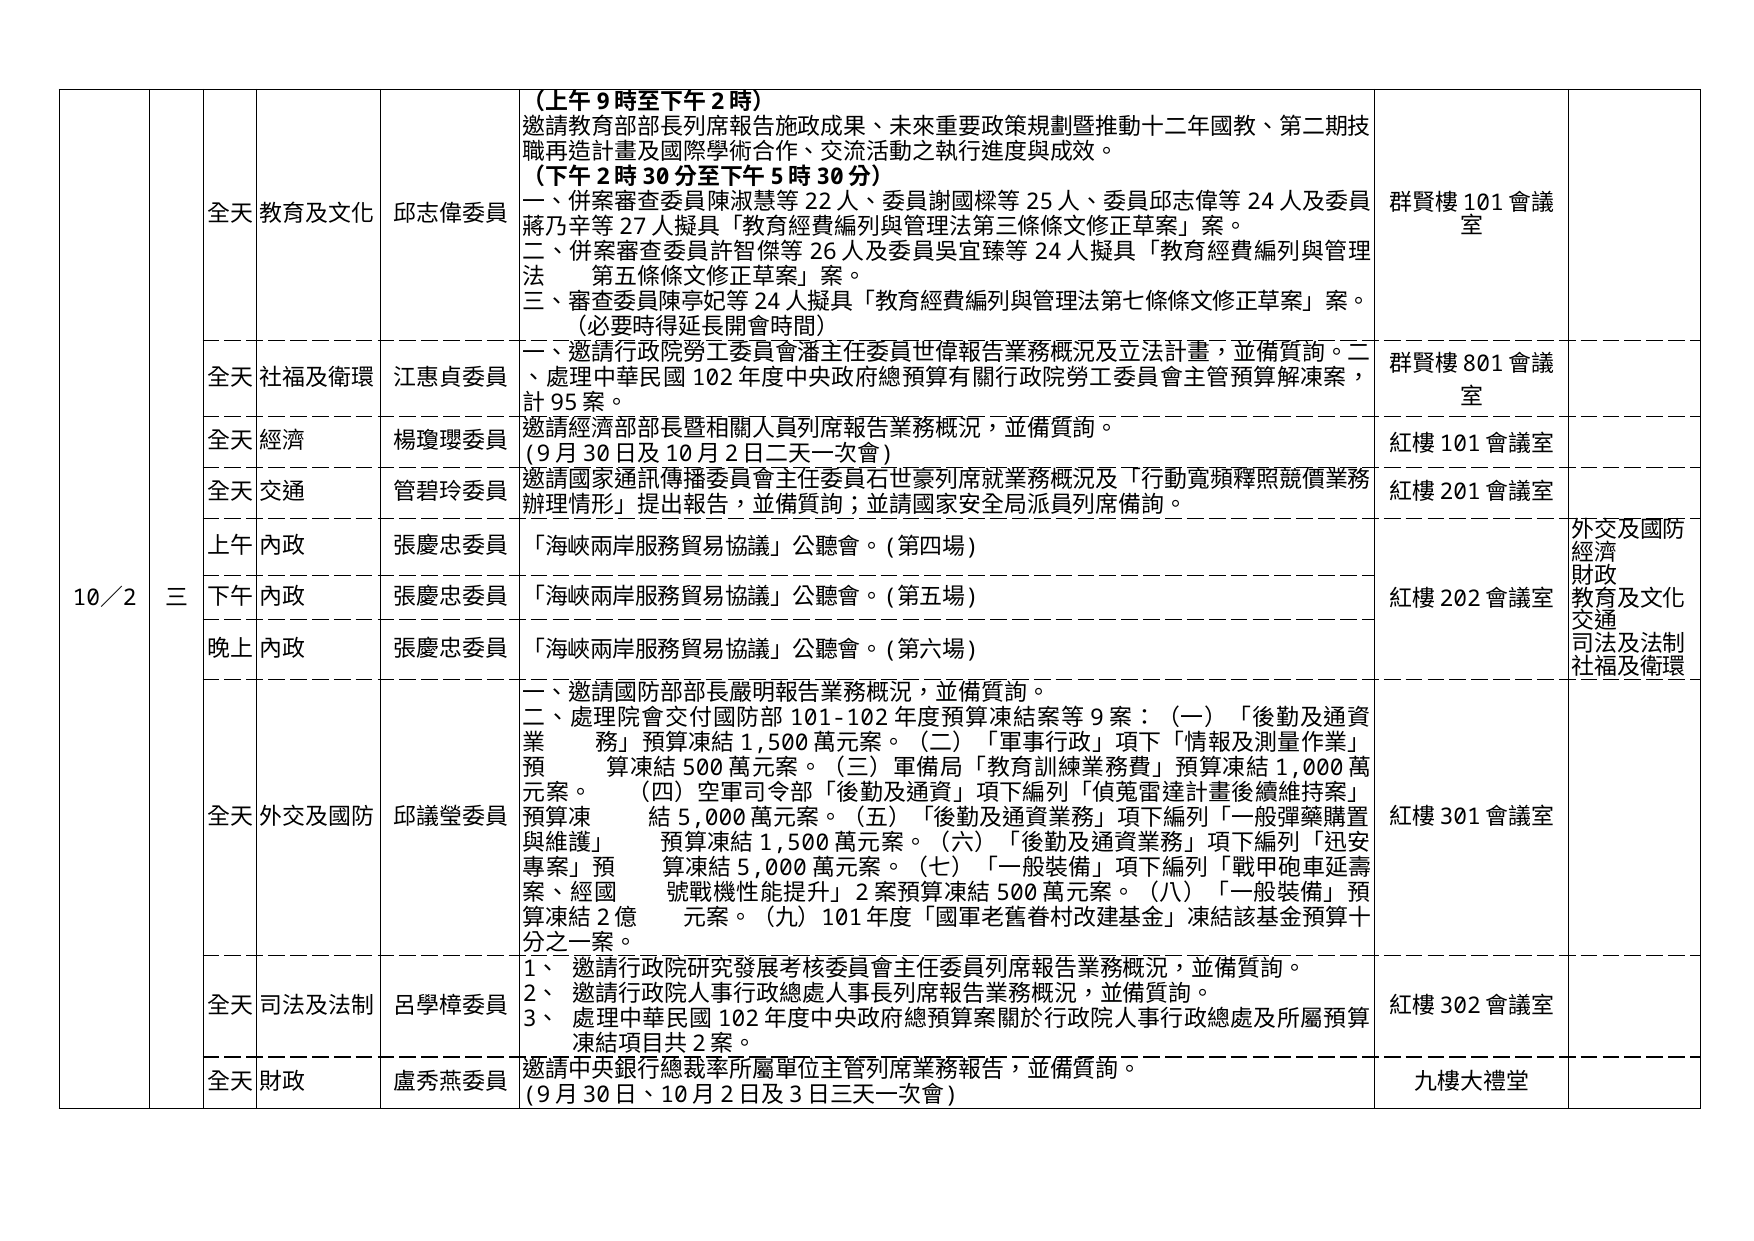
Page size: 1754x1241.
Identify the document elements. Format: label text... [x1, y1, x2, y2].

table_cell 張慶忠委員 [381, 619, 519, 679]
table_cell 紅樓301會議室 [1375, 679, 1568, 955]
table_cell [1569, 955, 1700, 1056]
table_cell 九樓大禮堂 [1375, 1056, 1568, 1107]
table_cell 交通 [257, 467, 380, 518]
table_cell 內政 [257, 518, 380, 574]
table_cell 內政 [257, 575, 380, 619]
table_cell 全天 [204, 1056, 256, 1107]
table_cell 司法及法制 [257, 955, 380, 1056]
table_cell 教育及文化 [257, 90, 380, 340]
table_cell 邀請國家通訊傳播委員會主任委員石世豪列席就業務概況及「行動寬頻釋照競價業務辦理情形」提出報告，並備質詢；並請國家安全局派員列席備詢。 [520, 467, 1374, 518]
table_cell 外交及國防 [257, 679, 380, 955]
table_cell 張慶忠委員 [381, 518, 519, 574]
table_cell 邀請中央銀行總裁率所屬單位主管列席業務報告，並備質詢。 (9月30日、10月2日及3日三天一次會) [520, 1056, 1374, 1107]
table_cell 財政 [257, 1056, 380, 1107]
table_cell 張慶忠委員 [381, 575, 519, 619]
table_cell 邀請經濟部部長暨相關人員列席報告業務概況，並備質詢。 (9月30日及10月2日二天一次會) [520, 416, 1374, 467]
table_cell 一、邀請行政院勞工委員會潘主任委員世偉報告業務概況及立法計畫，並備質詢。二、處理中華民國102年度中央政府總預算有關行政院勞工委員會主管預算解凍案， 計95案。 [520, 340, 1374, 416]
table_cell 「海峽兩岸服務貿易協議」公聽會。(第六場) [520, 619, 1374, 679]
table_cell 經濟 [257, 416, 380, 467]
table_cell [1569, 467, 1700, 518]
table_cell [1569, 90, 1700, 340]
table_cell （上午9時至下午2時） 邀請教育部部長列席報告施政成果、未來重要政策規劃暨推動十二年國教、第二期技職再造計畫及國際學術合作、交流活動之執行進度與成效。 （下午2時30分至下午5時30分） 一、併案審查委員陳淑慧等22人、委員謝國樑等25人、委員邱志偉等24人及委員 蔣乃辛等27人擬具「教育經費編列與管理法第三條條文修正草案」案。 二、併案審查委員許智傑等26人及委員吳宜臻等24人擬具「教育經費編列與管理法 第五條條文修正草案」案。 三、審查委員陳亭妃等24人擬具「教育經費編列與管理法第七條條文修正草案」案。 （必要時得延長開會時間） [520, 90, 1374, 340]
table_cell 全天 [204, 416, 256, 467]
table_cell 管碧玲委員 [381, 467, 519, 518]
table_cell 全天 [204, 467, 256, 518]
table_cell 群賢樓801會議室 [1375, 340, 1568, 416]
table_cell 全天 [204, 679, 256, 955]
table_cell [1569, 1056, 1700, 1107]
table_cell 全天 [204, 90, 256, 340]
table_cell 全天 [204, 340, 256, 416]
table_cell 「海峽兩岸服務貿易協議」公聽會。(第五場) [520, 575, 1374, 619]
table_cell 內政 [257, 619, 380, 679]
table_cell 紅樓201會議室 [1375, 467, 1568, 518]
table_cell 10／2 [60, 90, 149, 1107]
table_cell 呂學樟委員 [381, 955, 519, 1056]
table_cell [1569, 340, 1700, 416]
table_cell 紅樓202會議室 [1375, 518, 1568, 679]
table_cell 邱志偉委員 [381, 90, 519, 340]
table_cell 邀請行政院研究發展考核委員會主任委員列席報告業務概況，並備質詢。 邀請行政院人事行政總處人事長列席報告業務概況，並備質詢。 處理中華民國102年度中央政府總預算案關於行政院人事行政總處及所屬預算凍結項目共2案。 [520, 955, 1374, 1056]
table_cell 江惠貞委員 [381, 340, 519, 416]
table_cell 一、邀請國防部部長嚴明報告業務概況，並備質詢。 二、處理院會交付國防部101-102年度預算凍結案等9案：（一）「後勤及通資業 務」預算凍結1,500萬元案。（二）「軍事行政」項下「情報及測量作業」預 算凍結500萬元案。（三）軍備局「教育訓練業務費」預算凍結1,000萬元案。 （四）空軍司令部「後勤及通資」項下編列「偵蒐雷達計畫後續維持案」預算凍 結5,000萬元案。（五）「後勤及通資業務」項下編列「一般彈藥購置與維護」 預算凍結1,500萬元案。（六）「後勤及通資業務」項下編列「迅安專案」預 算凍結5,000萬元案。（七）「一般裝備」項下編列「戰甲砲車延壽案、經國 號戰機性能提升」2案預算凍結500萬元案。（八）「一般裝備」預算凍結2億 元案。（九）101年度「國軍老舊眷村改建基金」凍結該基金預算十分之一案。 [520, 679, 1374, 955]
table_cell 群賢樓101會議室 [1375, 90, 1568, 340]
table_cell 紅樓302會議室 [1375, 955, 1568, 1056]
table_cell 盧秀燕委員 [381, 1056, 519, 1107]
table_cell 邱議瑩委員 [381, 679, 519, 955]
table_cell 三 [150, 90, 203, 1107]
table_cell 「海峽兩岸服務貿易協議」公聽會。(第四場) [520, 518, 1374, 574]
table_cell 全天 [204, 955, 256, 1056]
table_cell 社福及衛環 [257, 340, 380, 416]
table_cell 晚上 [204, 619, 256, 679]
table_cell 紅樓101會議室 [1375, 416, 1568, 467]
table_cell 上午 [204, 518, 256, 574]
table_cell [1569, 416, 1700, 467]
table_cell [1569, 679, 1700, 955]
table_cell 楊瓊瓔委員 [381, 416, 519, 467]
table_cell 下午 [204, 575, 256, 619]
table_cell 外交及國防 經濟 財政 教育及文化交通 司法及法制社福及衛環 [1569, 518, 1700, 679]
